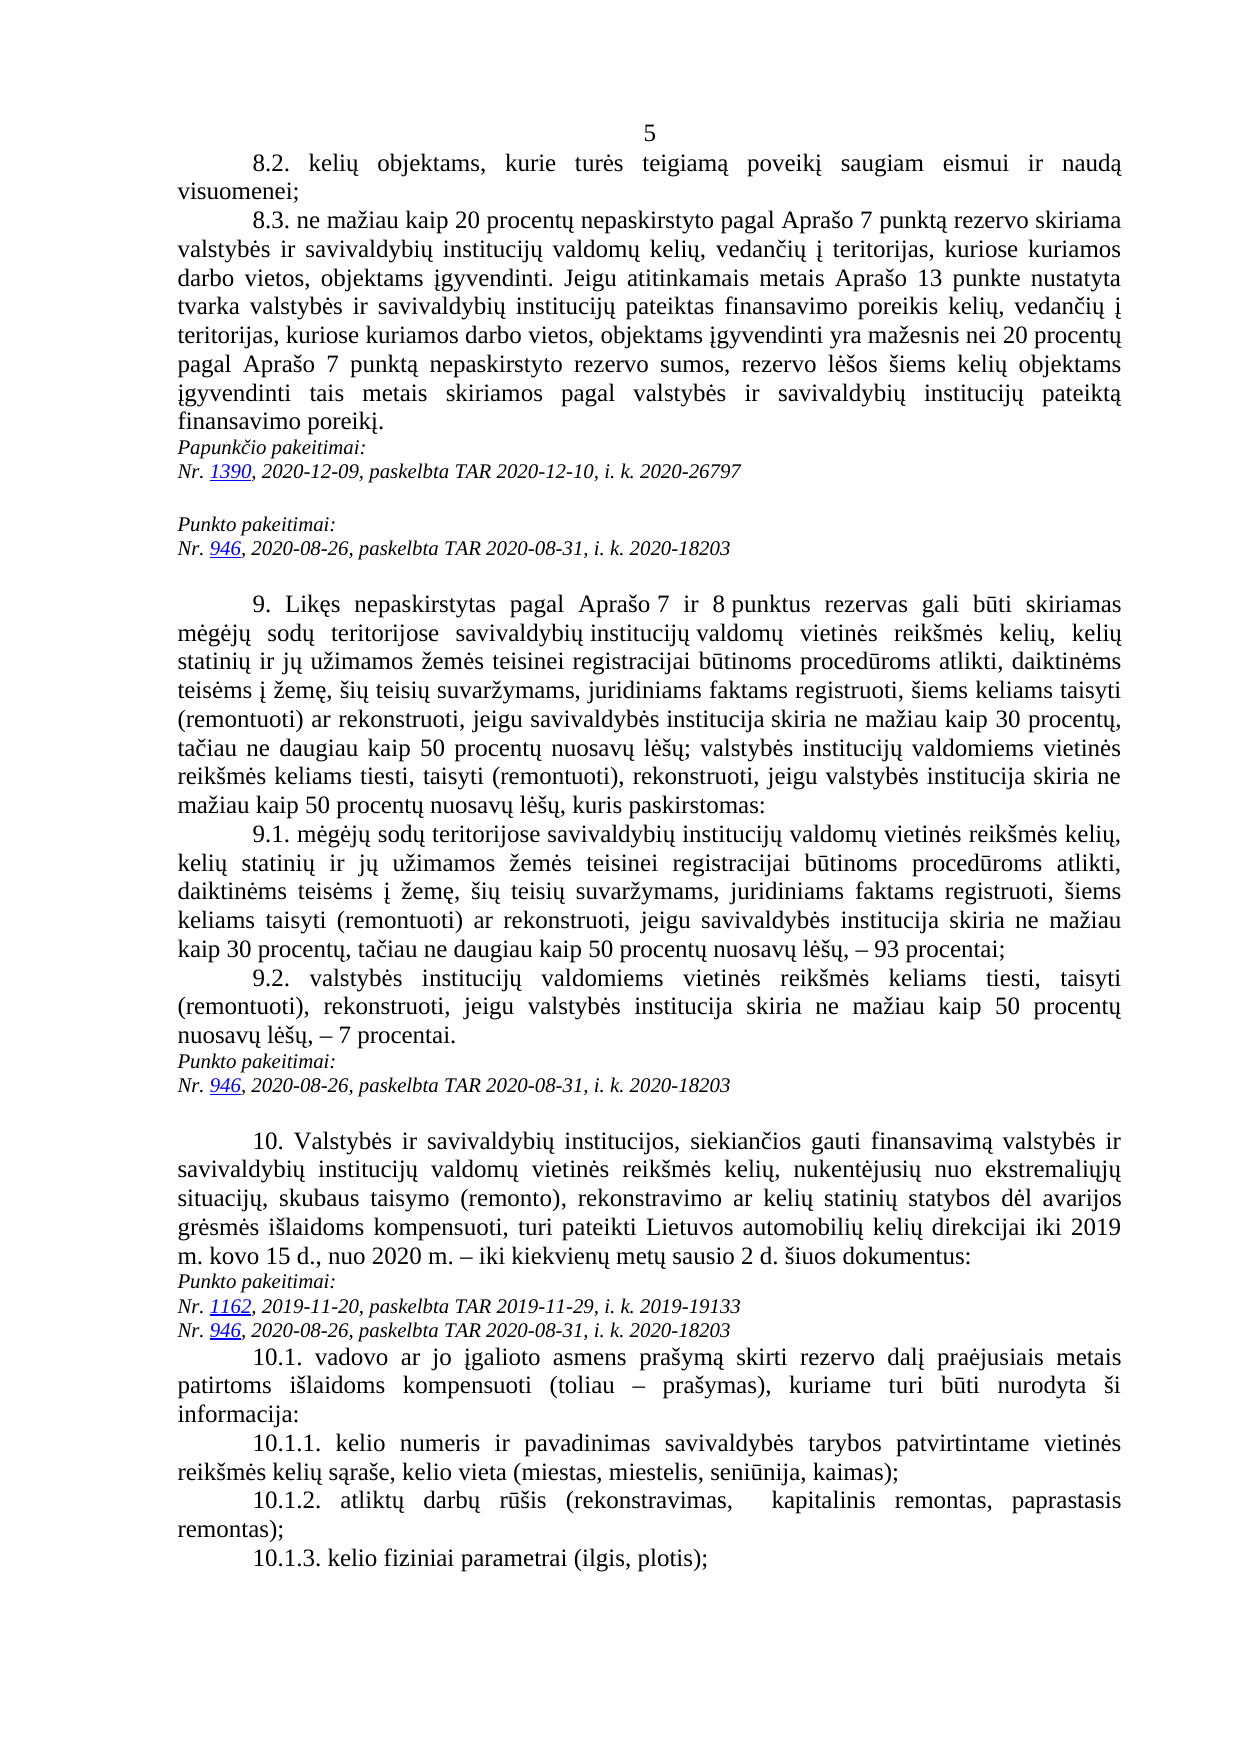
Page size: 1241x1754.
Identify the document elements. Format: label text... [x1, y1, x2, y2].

text 10.1.1. kelio numeris ir pavadinimas savivaldybės tarybos patvirtintame vietinės reikšmės kelių sąraše, kelio vieta (miestas, miestelis, seniūnija, kaimas); [177, 1428, 1122, 1485]
text Punkto pakeitimai: [177, 512, 1122, 536]
text 10.1.2. atliktų darbų rūšis (rekonstravimas, kapitalinis remontas, paprastasis remontas); [177, 1485, 1122, 1543]
text Nr. 1162, 2019-11-20, paskelbta TAR 2019-11-29, i. k. 2019-19133 [177, 1293, 1122, 1318]
text Nr. 946, 2020-08-26, paskelbta TAR 2020-08-31, i. k. 2020-18203 [177, 1318, 1122, 1342]
text Nr. 946, 2020-08-26, paskelbta TAR 2020-08-31, i. k. 2020-18203 [177, 1073, 1122, 1097]
text 10.1.3. kelio fiziniai parametrai (ilgis, plotis); [177, 1543, 1122, 1572]
text 9.1. mėgėjų sodų teritorijose savivaldybių institucijų valdomų vietinės reikšmės kelių, kelių statinių ir jų užimamos žemės teisinei registracijai būtinoms procedūroms atlikti, daiktinėms teisėms į žemę, šių teisių suvaržymams, juridiniams faktams registruoti, šiems keliams taisyti (remontuoti) ar rekonstruoti, jeigu savivaldybės institucija skiria ne mažiau kaip 30 procentų, tačiau ne daugiau kaip 50 procentų nuosavų lėšų, – 93 procentai; [177, 819, 1122, 963]
text Nr. 1390, 2020-12-09, paskelbta TAR 2020-12-10, i. k. 2020-26797 [177, 459, 1122, 483]
text Punkto pakeitimai: [177, 1269, 1122, 1293]
text Papunkčio pakeitimai: [177, 435, 1122, 459]
text 10.1. vadovo ar jo įgalioto asmens prašymą skirti rezervo dalį praėjusiais metais patirtoms išlaidoms kompensuoti (toliau – prašymas), kuriame turi būti nurodyta ši informacija: [177, 1342, 1122, 1428]
text Punkto pakeitimai: [177, 1049, 1122, 1073]
text 9. Likęs nepaskirstytas pagal Aprašo 7 ir 8 punktus rezervas gali būti skiriamas mėgėjų sodų teritorijose savivaldybių institucijų valdomų vietinės reikšmės kelių, kelių statinių ir jų užimamos žemės teisinei registracijai būtinoms procedūroms atlikti, daiktinėms teisėms į žemę, šių teisių suvaržymams, juridiniams faktams registruoti, šiems keliams taisyti (remontuoti) ar rekonstruoti, jeigu savivaldybės institucija skiria ne mažiau kaip 30 procentų, tačiau ne daugiau kaip 50 procentų nuosavų lėšų; valstybės institucijų valdomiems vietinės reikšmės keliams tiesti, taisyti (remontuoti), rekonstruoti, jeigu valstybės institucija skiria ne mažiau kaip 50 procentų nuosavų lėšų, kuris paskirstomas: [177, 589, 1122, 819]
text 10. Valstybės ir savivaldybių institucijos, siekiančios gauti finansavimą valstybės ir savivaldybių institucijų valdomų vietinės reikšmės kelių, nukentėjusių nuo ekstremaliųjų situacijų, skubaus taisymo (remonto), rekonstravimo ar kelių statinių statybos dėl avarijos grėsmės išlaidoms kompensuoti, turi pateikti Lietuvos automobilių kelių direkcijai iki 2019 m. kovo 15 d., nuo 2020 m. – iki kiekvienų metų sausio 2 d. šiuos dokumentus: [177, 1126, 1122, 1269]
text Nr. 946, 2020-08-26, paskelbta TAR 2020-08-31, i. k. 2020-18203 [177, 536, 1122, 560]
text 9.2. valstybės institucijų valdomiems vietinės reikšmės keliams tiesti, taisyti (remontuoti), rekonstruoti, jeigu valstybės institucija skiria ne mažiau kaip 50 procentų nuosavų lėšų, – 7 procentai. [177, 963, 1122, 1049]
text 8.3. ne mažiau kaip 20 procentų nepaskirstyto pagal Aprašo 7 punktą rezervo skiriama valstybės ir savivaldybių institucijų valdomų kelių, vedančių į teritorijas, kuriose kuriamos darbo vietos, objektams įgyvendinti. Jeigu atitinkamais metais Aprašo 13 punkte nustatyta tvarka valstybės ir savivaldybių institucijų pateiktas finansavimo poreikis kelių, vedančių į teritorijas, kuriose kuriamos darbo vietos, objektams įgyvendinti yra mažesnis nei 20 procentų pagal Aprašo 7 punktą nepaskirstyto rezervo sumos, rezervo lėšos šiems kelių objektams įgyvendinti tais metais skiriamos pagal valstybės ir savivaldybių institucijų pateiktą finansavimo poreikį. [177, 205, 1122, 435]
text 8.2. kelių objektams, kurie turės teigiamą poveikį saugiam eismui ir naudą visuomenei; [177, 148, 1122, 205]
